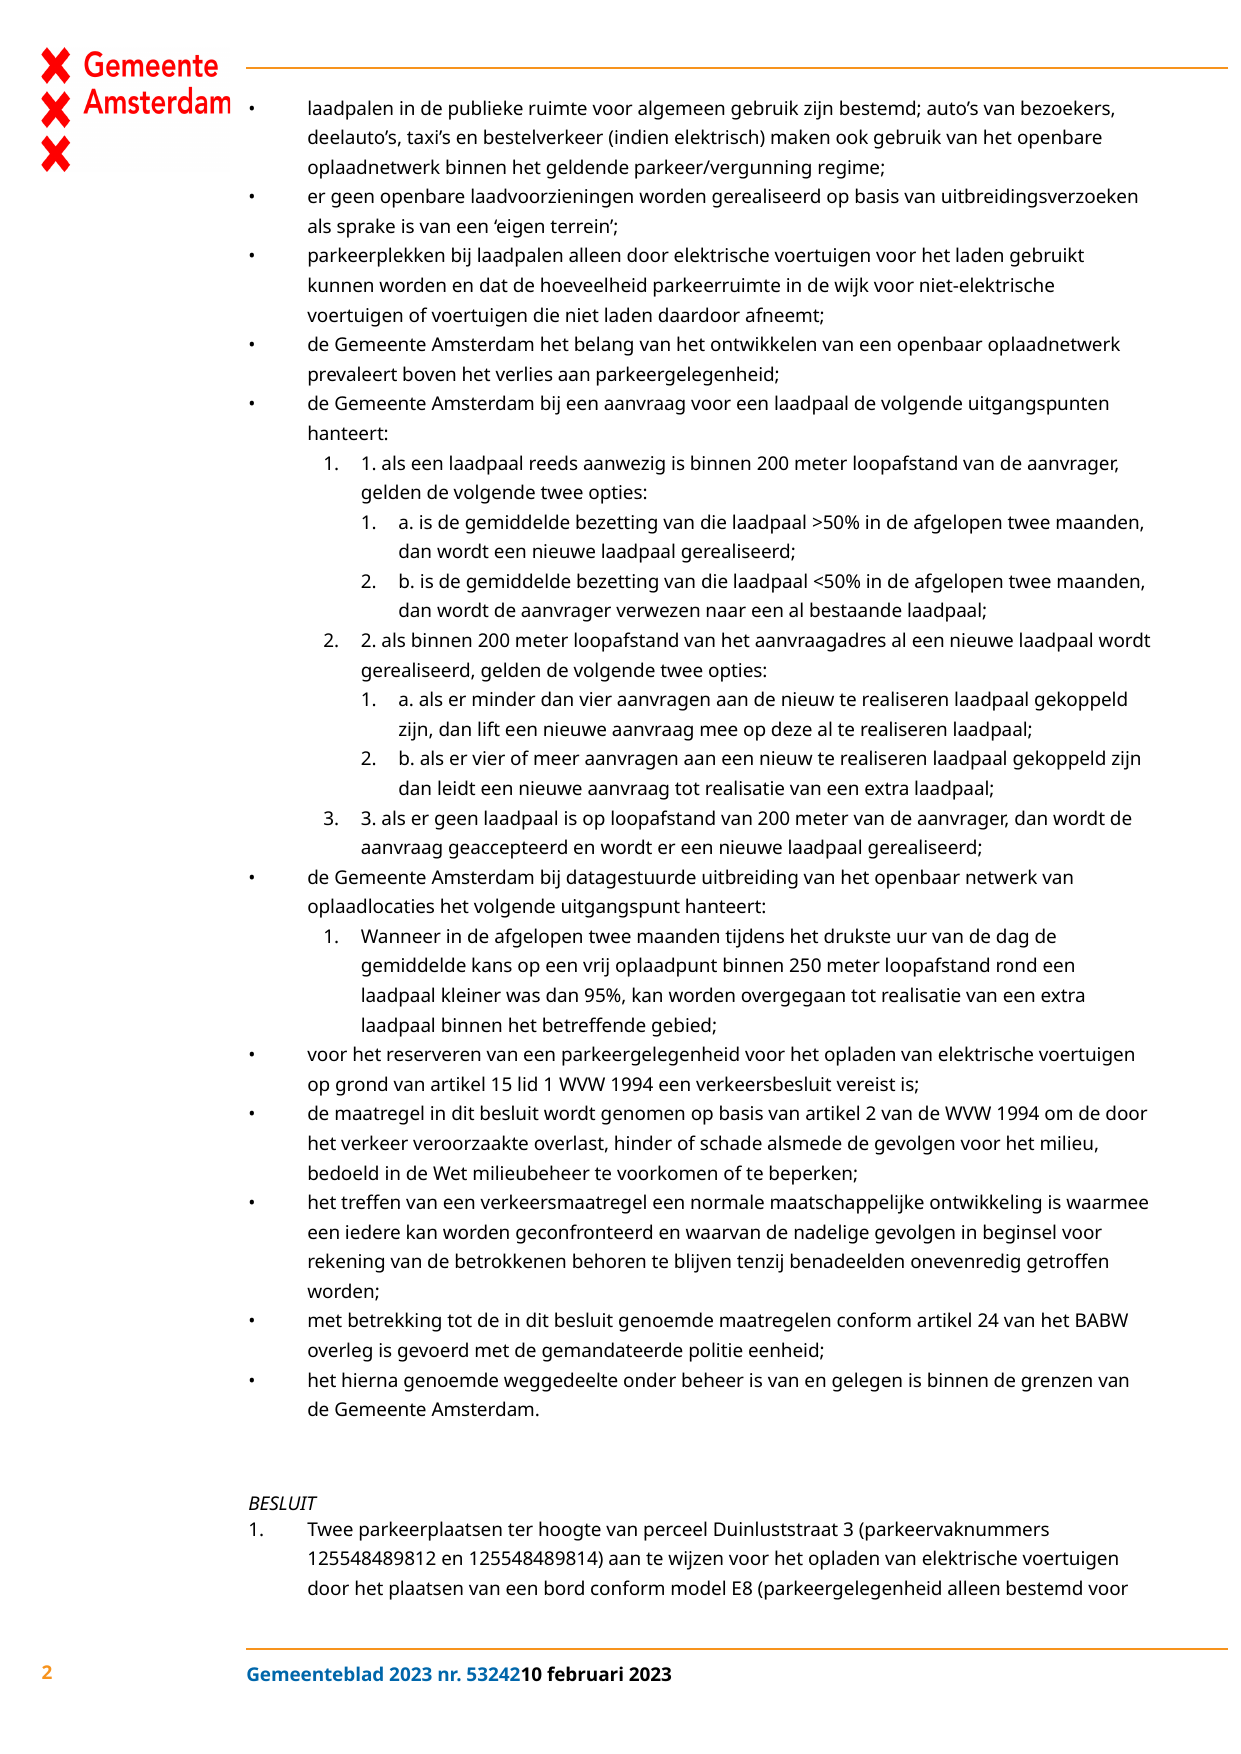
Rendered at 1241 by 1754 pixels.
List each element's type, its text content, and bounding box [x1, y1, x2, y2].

list de Gemeente Amsterdam bij een aanvraag voor een laadpaal de volgende uitgangspunten hanteert: [248, 391, 1152, 446]
list het hierna genoemde weggedeelte onder beheer is van en gelegen is binnen de grenzen van de Gemeente Amsterdam. [248, 1367, 1152, 1422]
list de Gemeente Amsterdam het belang van het ontwikkelen van een openbaar oplaadnetwerk prevaleert boven het verlies aan parkeergelegenheid; [248, 331, 1152, 387]
list het treffen van een verkeersmaatregel een normale maatschappelijke ontwikkeling is waarmee een iedere kan worden geconfronteerd en waarvan de nadelige gevolgen in beginsel voor rekening van de betrokkenen behoren te blijven tenzij benadeelden onevenredig getroffen worden; [248, 1189, 1152, 1304]
list b. is de gemiddelde bezetting van die laadpaal <50% in de afgelopen twee maanden, dan wordt de aanvrager verwezen naar een al bestaande laadpaal; [361, 568, 1152, 623]
list er geen openbare laadvoorzieningen worden gerealiseerd op basis van uitbreidingsverzoeken als sprake is van een ‘eigen terrein’; [248, 183, 1152, 239]
list Wanneer in de afgelopen twee maanden tijdens het drukste uur van de dag de gemiddelde kans op een vrij oplaadpunt binnen 250 meter loopafstand rond een laadpaal kleiner was dan 95%, kan worden overgegaan tot realisatie van een extra laadpaal binnen het betreffende gebied; [323, 923, 1152, 1038]
list de maatregel in dit besluit wordt genomen op basis van artikel 2 van de WVW 1994 om de door het verkeer veroorzaakte overlast, hinder of schade alsmede de gevolgen voor het milieu, bedoeld in de Wet milieubeheer te voorkomen of te beperken; [248, 1101, 1152, 1186]
text BESLUIT [248, 1490, 1152, 1516]
list 1. als een laadpaal reeds aanwezig is binnen 200 meter loopafstand van de aanvrager, gelden de volgende twee opties: [323, 450, 1152, 505]
list 3. als er geen laadpaal is op loopafstand van 200 meter van de aanvrager, dan wordt de aanvraag geaccepteerd en wordt er een nieuwe laadpaal gerealiseerd; [323, 805, 1152, 860]
list b. als er vier of meer aanvragen aan een nieuw te realiseren laadpaal gekoppeld zijn dan leidt een nieuwe aanvraag tot realisatie van een extra laadpaal; [361, 746, 1152, 801]
list de Gemeente Amsterdam bij datagestuurde uitbreiding van het openbaar netwerk van oplaadlocaties het volgende uitgangspunt hanteert: [248, 864, 1152, 919]
list 2. als binnen 200 meter loopafstand van het aanvraagadres al een nieuwe laadpaal wordt gerealiseerd, gelden de volgende twee opties: [323, 627, 1152, 683]
list voor het reserveren van een parkeergelegenheid voor het opladen van elektrische voertuigen op grond van artikel 15 lid 1 WVW 1994 een verkeersbesluit vereist is; [248, 1041, 1152, 1097]
list laadpalen in de publieke ruimte voor algemeen gebruik zijn bestemd; auto’s van bezoekers, deelauto’s, taxi’s en bestelverkeer (indien elektrisch) maken ook gebruik van het openbare oplaadnetwerk binnen het geldende parkeer/vergunning regime; [248, 95, 1152, 180]
list a. is de gemiddelde bezetting van die laadpaal >50% in de afgelopen twee maanden, dan wordt een nieuwe laadpaal gerealiseerd; [361, 509, 1152, 564]
list met betrekking tot de in dit besluit genoemde maatregelen conform artikel 24 van het BABW overleg is gevoerd met de gemandateerde politie eenheid; [248, 1308, 1152, 1363]
picture [41, 47, 231, 172]
list a. als er minder dan vier aanvragen aan de nieuw te realiseren laadpaal gekoppeld zijn, dan lift een nieuwe aanvraag mee op deze al te realiseren laadpaal; [361, 686, 1152, 742]
list Twee parkeerplaatsen ter hoogte van perceel Duinluststraat 3 (parkeervaknummers 125548489812 en 125548489814) aan te wijzen voor het opladen van elektrische voertuigen door het plaatsen van een bord conform model E8 (parkeergelegenheid alleen bestemd voor [248, 1516, 1152, 1601]
list parkeerplekken bij laadpalen alleen door elektrische voertuigen voor het laden gebruikt kunnen worden en dat de hoeveelheid parkeerruimte in de wijk voor niet-elektrische voertuigen of voertuigen die niet laden daardoor afneemt; [248, 243, 1152, 328]
